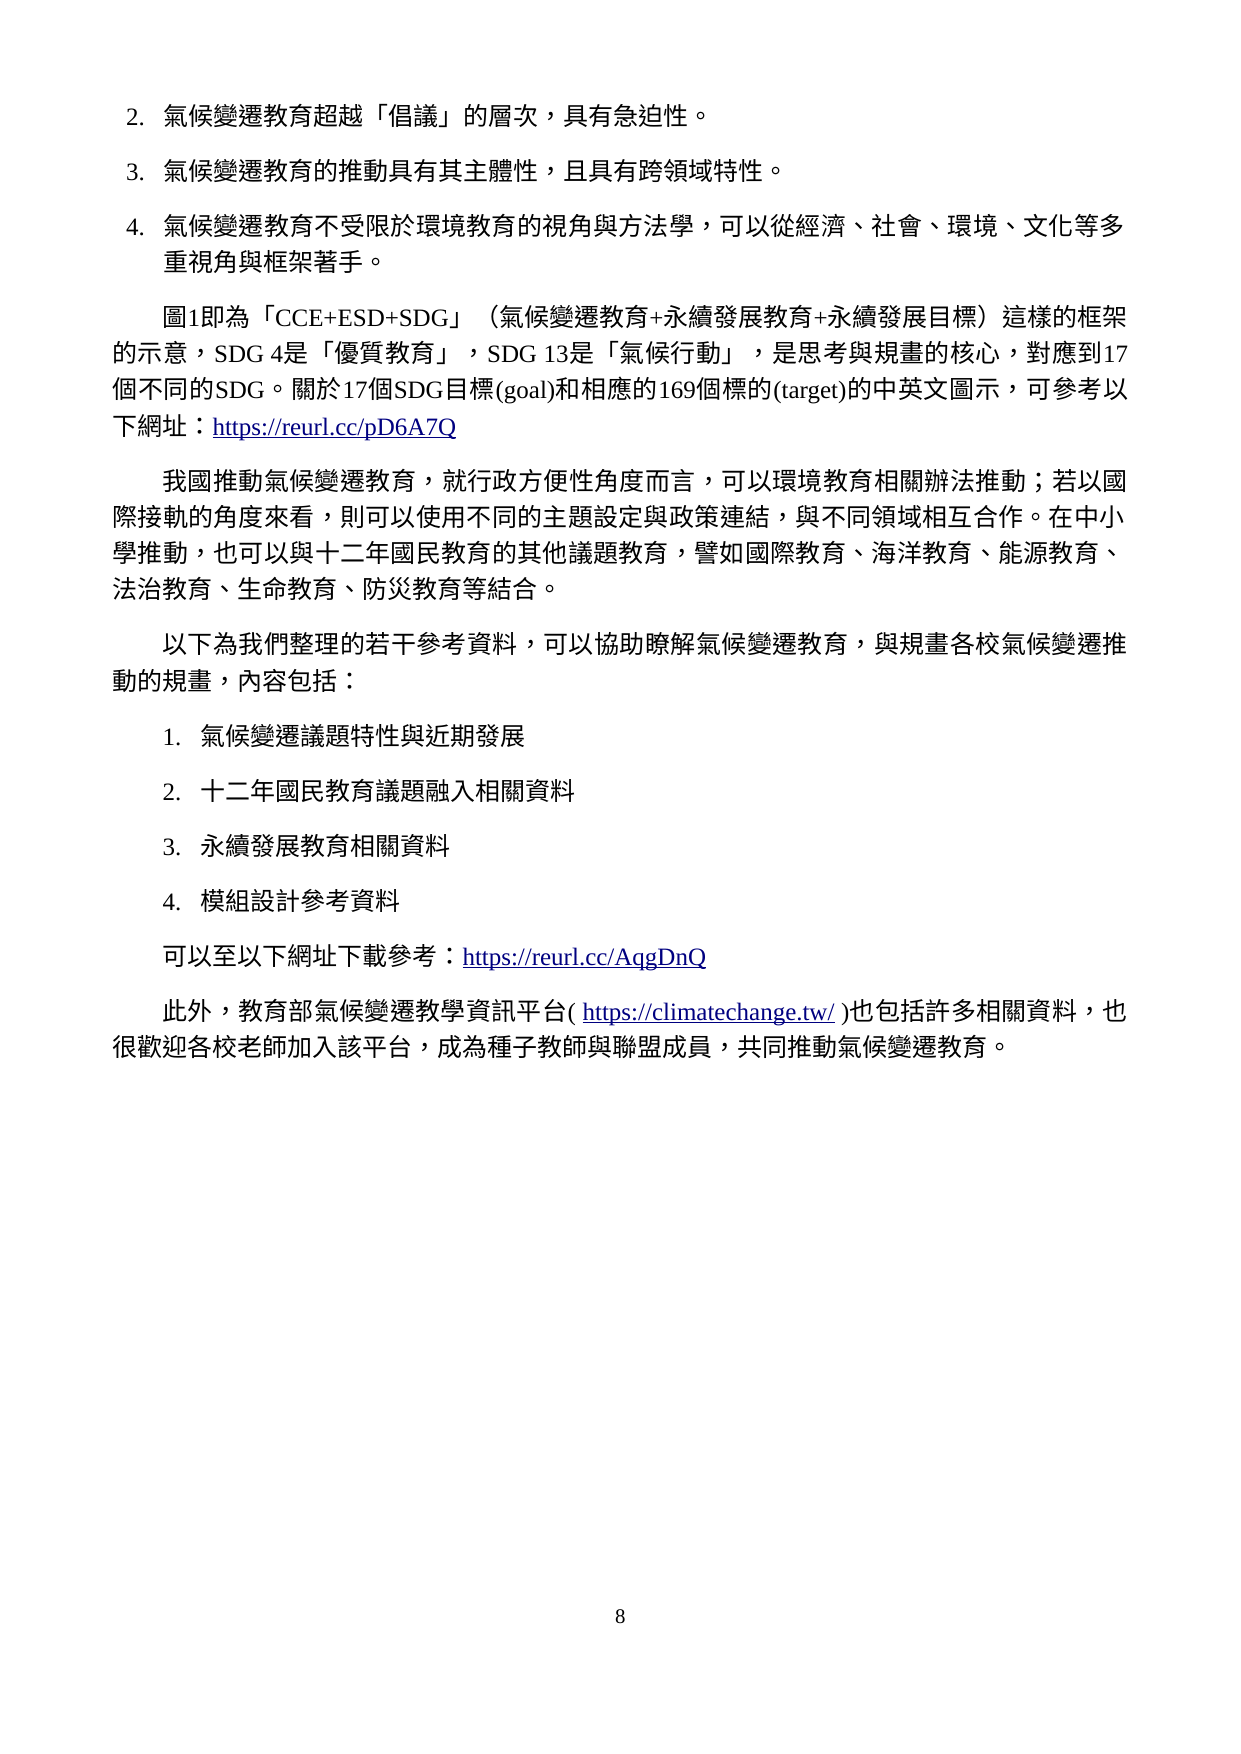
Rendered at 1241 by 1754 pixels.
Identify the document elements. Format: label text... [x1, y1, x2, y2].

text 可以至以下網址下載參考：https://reurl.cc/AqgDnQ [112, 936, 1128, 972]
list 氣候變遷議題特性與近期發展 [162, 716, 1128, 752]
text 圖1即為「CCE+ESD+SDG」（氣候變遷教育+永續發展教育+永續發展目標）這樣的框架的示意，SDG 4是「優質教育」，SDG 13是「氣候行動」，是思考與規畫的核心，對應到17個不同的SDG。關於17個SDG目標(goal)和相應的169個標的(target)的中英文圖示，可參考以下網址：https://reurl.cc/pD6A7Q [112, 297, 1128, 442]
text 我國推動氣候變遷教育，就行政方便性角度而言，可以環境教育相關辦法推動；若以國際接軌的角度來看，則可以使用不同的主題設定與政策連結，與不同領域相互合作。在中小學推動，也可以與十二年國民教育的其他議題教育，譬如國際教育、海洋教育、能源教育、法治教育、生命教育、防災教育等結合。 [112, 461, 1128, 606]
list 永續發展教育相關資料 [162, 826, 1128, 862]
list 氣候變遷教育不受限於環境教育的視角與方法學，可以從經濟、社會、環境、文化等多重視角與框架著手。 [126, 206, 1128, 279]
list 十二年國民教育議題融入相關資料 [162, 771, 1128, 807]
text 以下為我們整理的若干參考資料，可以協助瞭解氣候變遷教育，與規畫各校氣候變遷推動的規畫，內容包括： [112, 625, 1128, 697]
list 氣候變遷教育的推動具有其主體性，且具有跨領域特性。 [126, 151, 1128, 187]
list 氣候變遷教育超越「倡議」的層次，具有急迫性。 [126, 96, 1128, 132]
text 此外，教育部氣候變遷教學資訊平台( https://climatechange.tw/ )也包括許多相關資料，也很歡迎各校老師加入該平台，成為種子教師與聯盟成員，共同推動氣候變遷教育。 [112, 991, 1128, 1064]
list 模組設計參考資料 [162, 881, 1128, 917]
